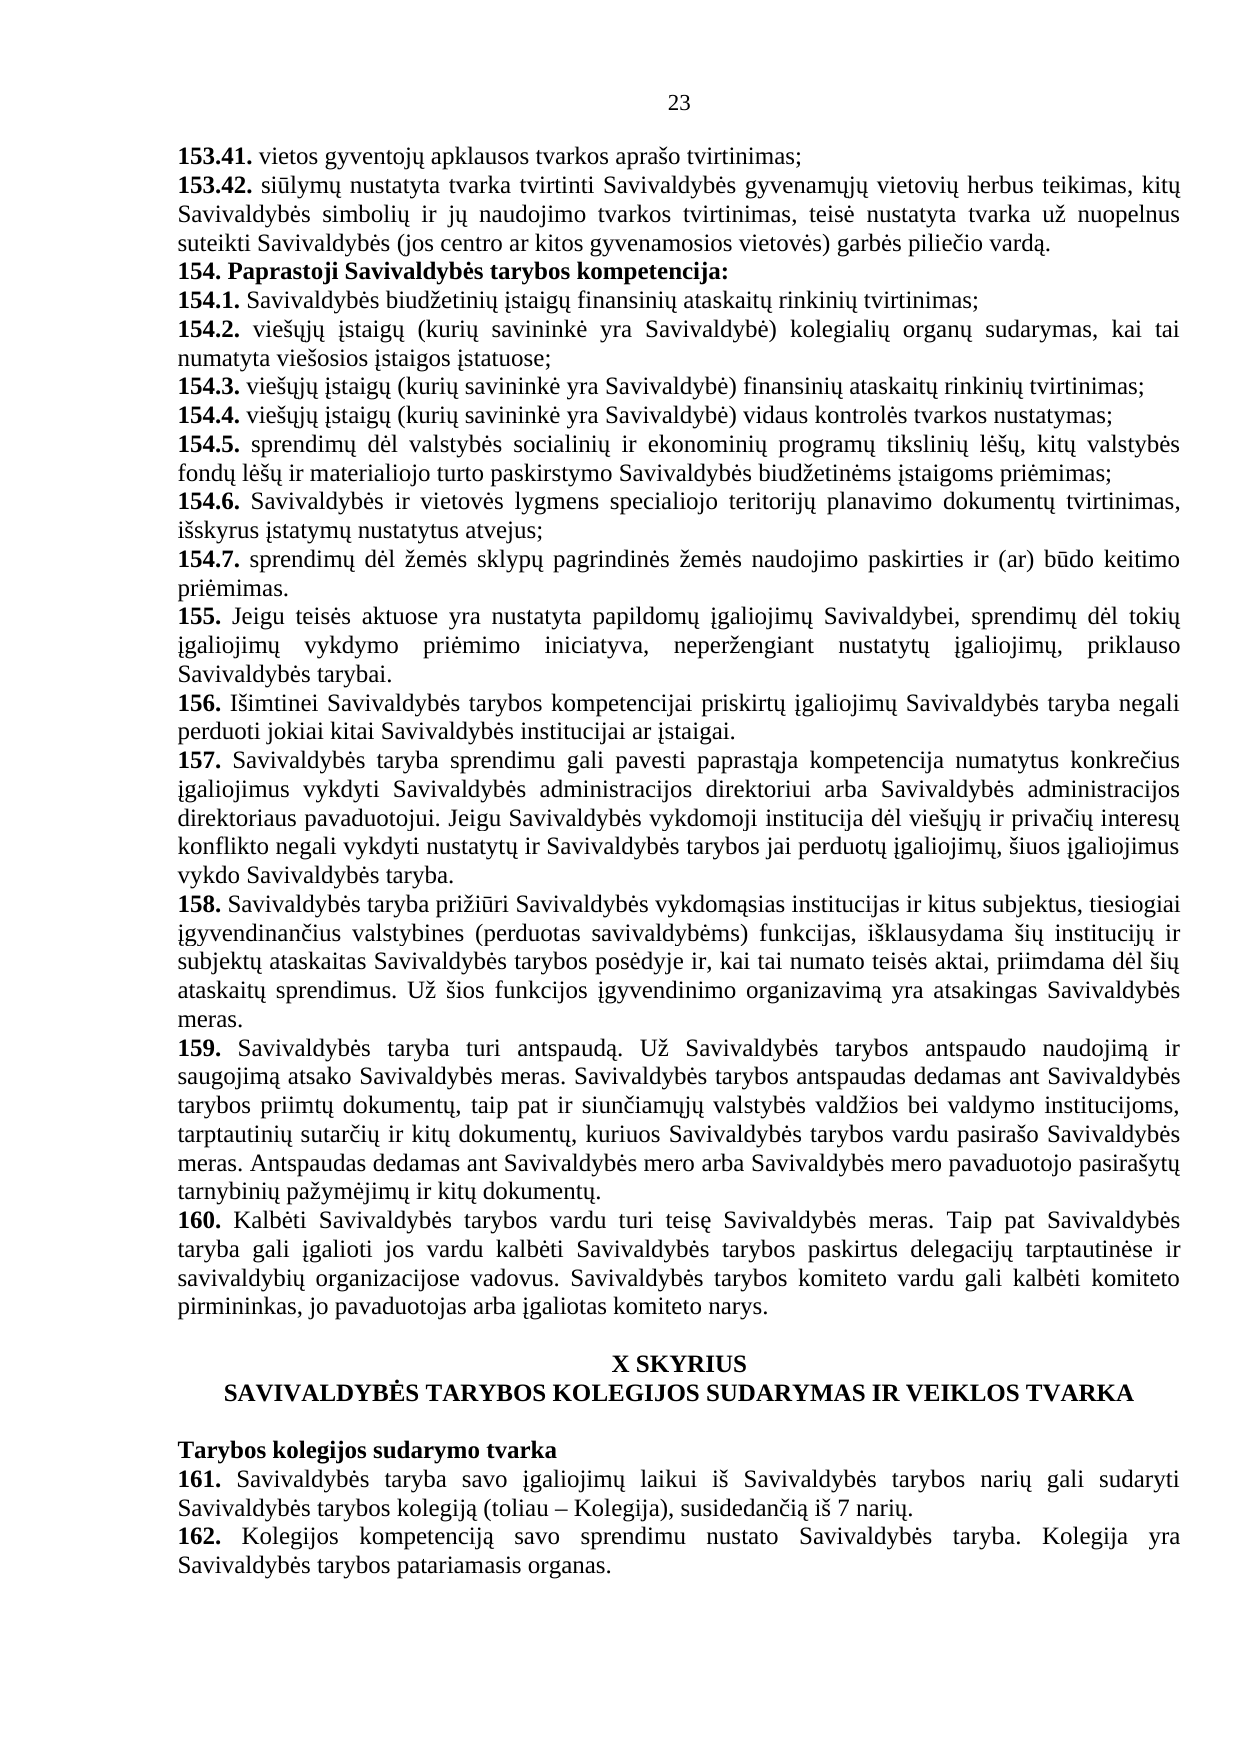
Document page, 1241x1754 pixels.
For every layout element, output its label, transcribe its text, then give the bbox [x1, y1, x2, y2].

text 153.42. siūlymų nustatyta tvarka tvirtinti Savivaldybės gyvenamųjų vietovių herbus teikimas, kitų Savivaldybės simbolių ir jų naudojimo tvarkos tvirtinimas, teisė nustatyta tvarka už nuopelnus suteikti Savivaldybės (jos centro ar kitos gyvenamosios vietovės) garbės piliečio vardą. [177, 170, 1181, 256]
text 154.1. Savivaldybės biudžetinių įstaigų finansinių ataskaitų rinkinių tvirtinimas; [177, 285, 1181, 314]
text 154.4. viešųjų įstaigų (kurių savininkė yra Savivaldybė) vidaus kontrolės tvarkos nustatymas; [177, 400, 1181, 429]
text 154.7. sprendimų dėl žemės sklypų pagrindinės žemės naudojimo paskirties ir (ar) būdo keitimo priėmimas. [177, 544, 1181, 601]
text X SKYRIUS [177, 1349, 1181, 1378]
text 156. Išimtinei Savivaldybės tarybos kompetencijai priskirtų įgaliojimų Savivaldybės taryba negali perduoti jokiai kitai Savivaldybės institucijai ar įstaigai. [177, 688, 1181, 745]
text 154. Paprastoji Savivaldybės tarybos kompetencija: [177, 256, 1181, 285]
text 154.2. viešųjų įstaigų (kurių savininkė yra Savivaldybė) kolegialių organų sudarymas, kai tai numatyta viešosios įstaigos įstatuose; [177, 314, 1181, 371]
text 154.6. Savivaldybės ir vietovės lygmens specialiojo teritorijų planavimo dokumentų tvirtinimas, išskyrus įstatymų nustatytus atvejus; [177, 486, 1181, 544]
text 154.5. sprendimų dėl valstybės socialinių ir ekonominių programų tikslinių lėšų, kitų valstybės fondų lėšų ir materialiojo turto paskirstymo Savivaldybės biudžetinėms įstaigoms priėmimas; [177, 429, 1181, 486]
text 157. Savivaldybės taryba sprendimu gali pavesti paprastąja kompetencija numatytus konkrečius įgaliojimus vykdyti Savivaldybės administracijos direktoriui arba Savivaldybės administracijos direktoriaus pavaduotojui. Jeigu Savivaldybės vykdomoji institucija dėl viešųjų ir privačių interesų konflikto negali vykdyti nustatytų ir Savivaldybės tarybos jai perduotų įgaliojimų, šiuos įgaliojimus vykdo Savivaldybės taryba. [177, 745, 1181, 889]
text 159. Savivaldybės taryba turi antspaudą. Už Savivaldybės tarybos antspaudo naudojimą ir saugojimą atsako Savivaldybės meras. Savivaldybės tarybos antspaudas dedamas ant Savivaldybės tarybos priimtų dokumentų, taip pat ir siunčiamųjų valstybės valdžios bei valdymo institucijoms, tarptautinių sutarčių ir kitų dokumentų, kuriuos Savivaldybės tarybos vardu pasirašo Savivaldybės meras. Antspaudas dedamas ant Savivaldybės mero arba Savivaldybės mero pavaduotojo pasirašytų tarnybinių pažymėjimų ir kitų dokumentų. [177, 1033, 1181, 1205]
text 153.41. vietos gyventojų apklausos tvarkos aprašo tvirtinimas; [177, 141, 1181, 170]
text 161. Savivaldybės taryba savo įgaliojimų laikui iš Savivaldybės tarybos narių gali sudaryti Savivaldybės tarybos kolegiją (toliau – Kolegija), susidedančią iš 7 narių. [177, 1464, 1181, 1521]
text Tarybos kolegijos sudarymo tvarka [177, 1435, 1181, 1464]
text 155. Jeigu teisės aktuose yra nustatyta papildomų įgaliojimų Savivaldybei, sprendimų dėl tokių įgaliojimų vykdymo priėmimo iniciatyva, neperžengiant nustatytų įgaliojimų, priklauso Savivaldybės tarybai. [177, 601, 1181, 688]
text SAVIVALDYBĖS TARYBOS KOLEGIJOS SUDARYMAS IR VEIKLOS TVARKA [177, 1378, 1181, 1406]
text 160. Kalbėti Savivaldybės tarybos vardu turi teisę Savivaldybės meras. Taip pat Savivaldybės taryba gali įgalioti jos vardu kalbėti Savivaldybės tarybos paskirtus delegacijų tarptautinėse ir savivaldybių organizacijose vadovus. Savivaldybės tarybos komiteto vardu gali kalbėti komiteto pirmininkas, jo pavaduotojas arba įgaliotas komiteto narys. [177, 1205, 1181, 1320]
text 158. Savivaldybės taryba prižiūri Savivaldybės vykdomąsias institucijas ir kitus subjektus, tiesiogiai įgyvendinančius valstybines (perduotas savivaldybėms) funkcijas, išklausydama šių institucijų ir subjektų ataskaitas Savivaldybės tarybos posėdyje ir, kai tai numato teisės aktai, priimdama dėl šių ataskaitų sprendimus. Už šios funkcijos įgyvendinimo organizavimą yra atsakingas Savivaldybės meras. [177, 889, 1181, 1033]
text 154.3. viešųjų įstaigų (kurių savininkė yra Savivaldybė) finansinių ataskaitų rinkinių tvirtinimas; [177, 371, 1181, 400]
text 162. Kolegijos kompetenciją savo sprendimu nustato Savivaldybės taryba. Kolegija yra Savivaldybės tarybos patariamasis organas. [177, 1521, 1181, 1579]
